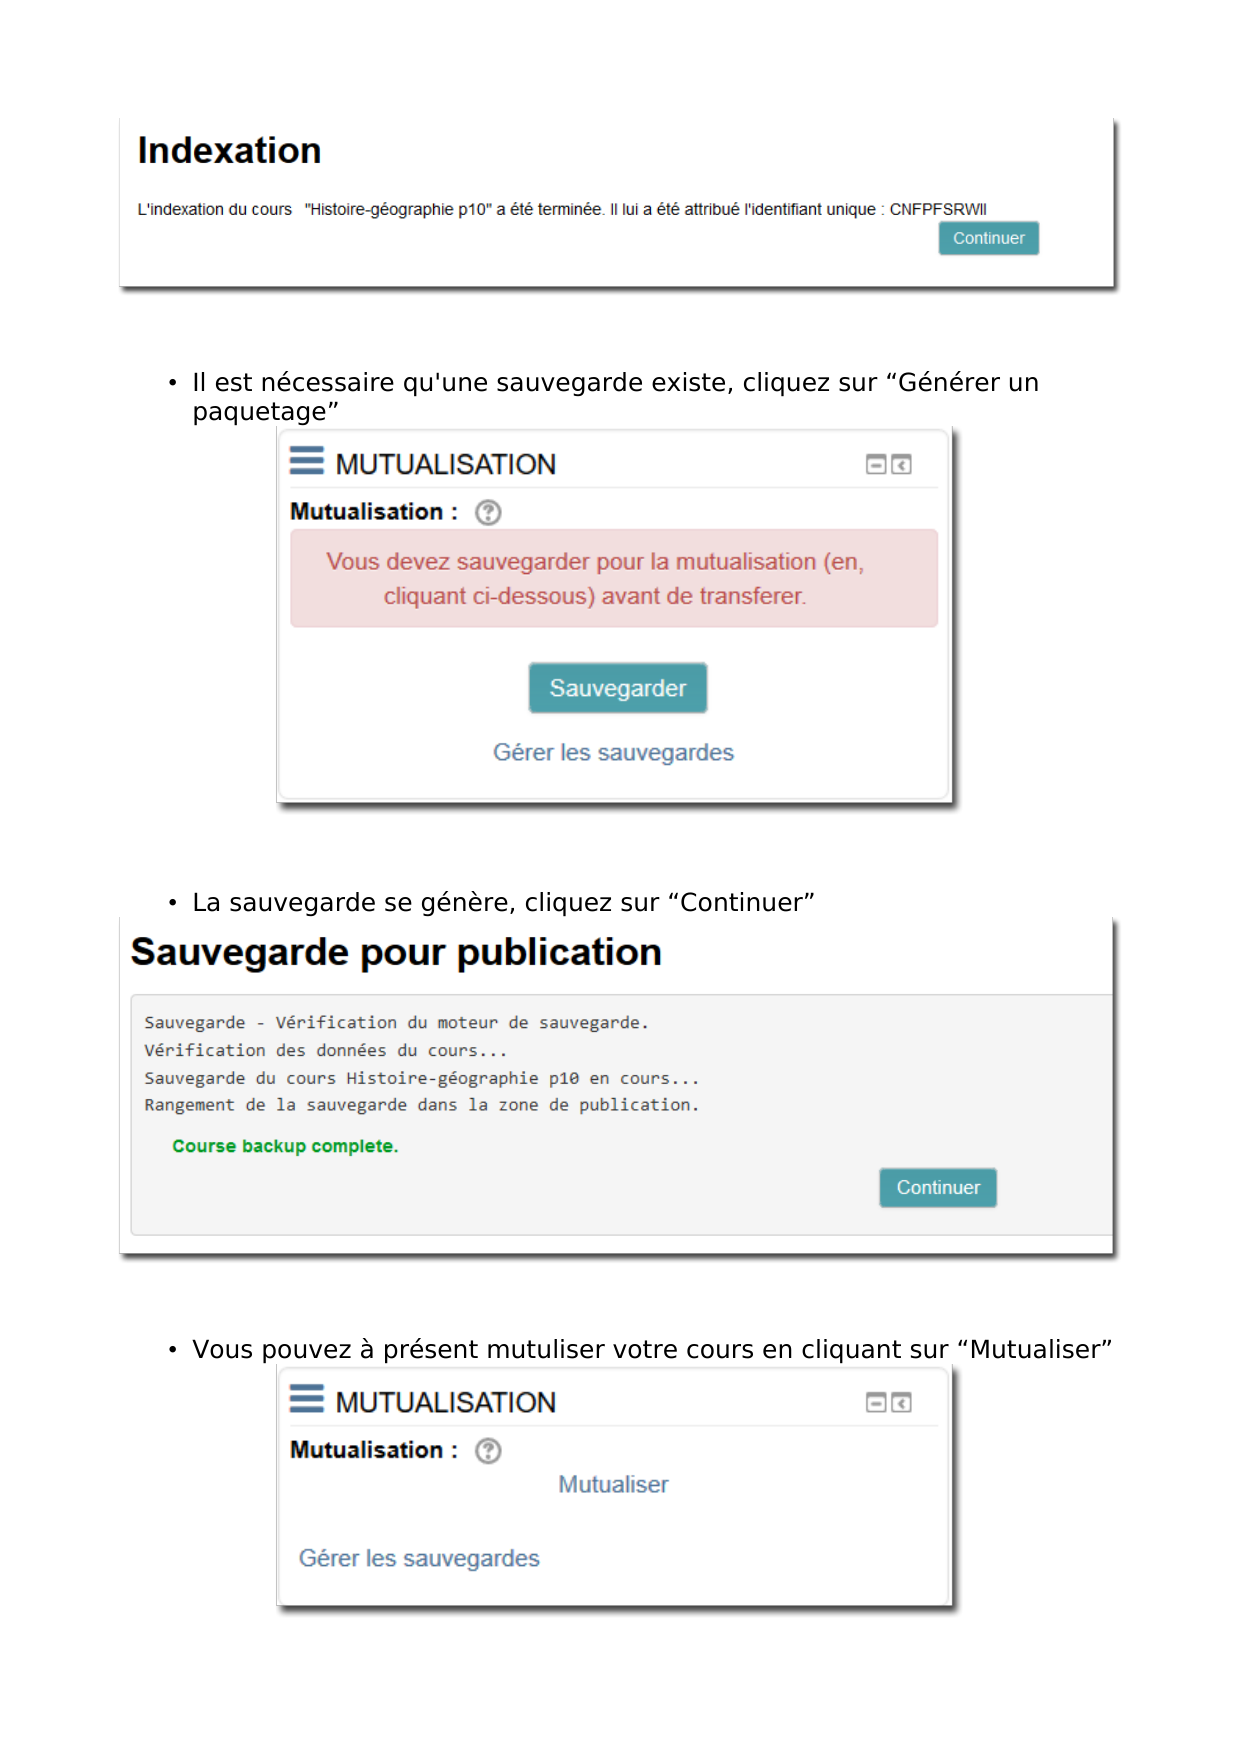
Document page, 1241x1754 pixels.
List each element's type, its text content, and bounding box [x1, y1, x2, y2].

picture [118, 917, 1123, 1265]
list Vous pouvez à présent mutuliser votre cours en cliquant sur “Mutualiser” [177, 1336, 1122, 1365]
picture [118, 118, 1123, 297]
list La sauvegarde se génère, cliquez sur “Continuer” [177, 888, 1122, 917]
picture [275, 426, 965, 817]
list Il est nécessaire qu'une sauvegarde existe, cliquez sur “Générer un paquetage” [177, 368, 1122, 426]
picture [275, 1364, 965, 1620]
